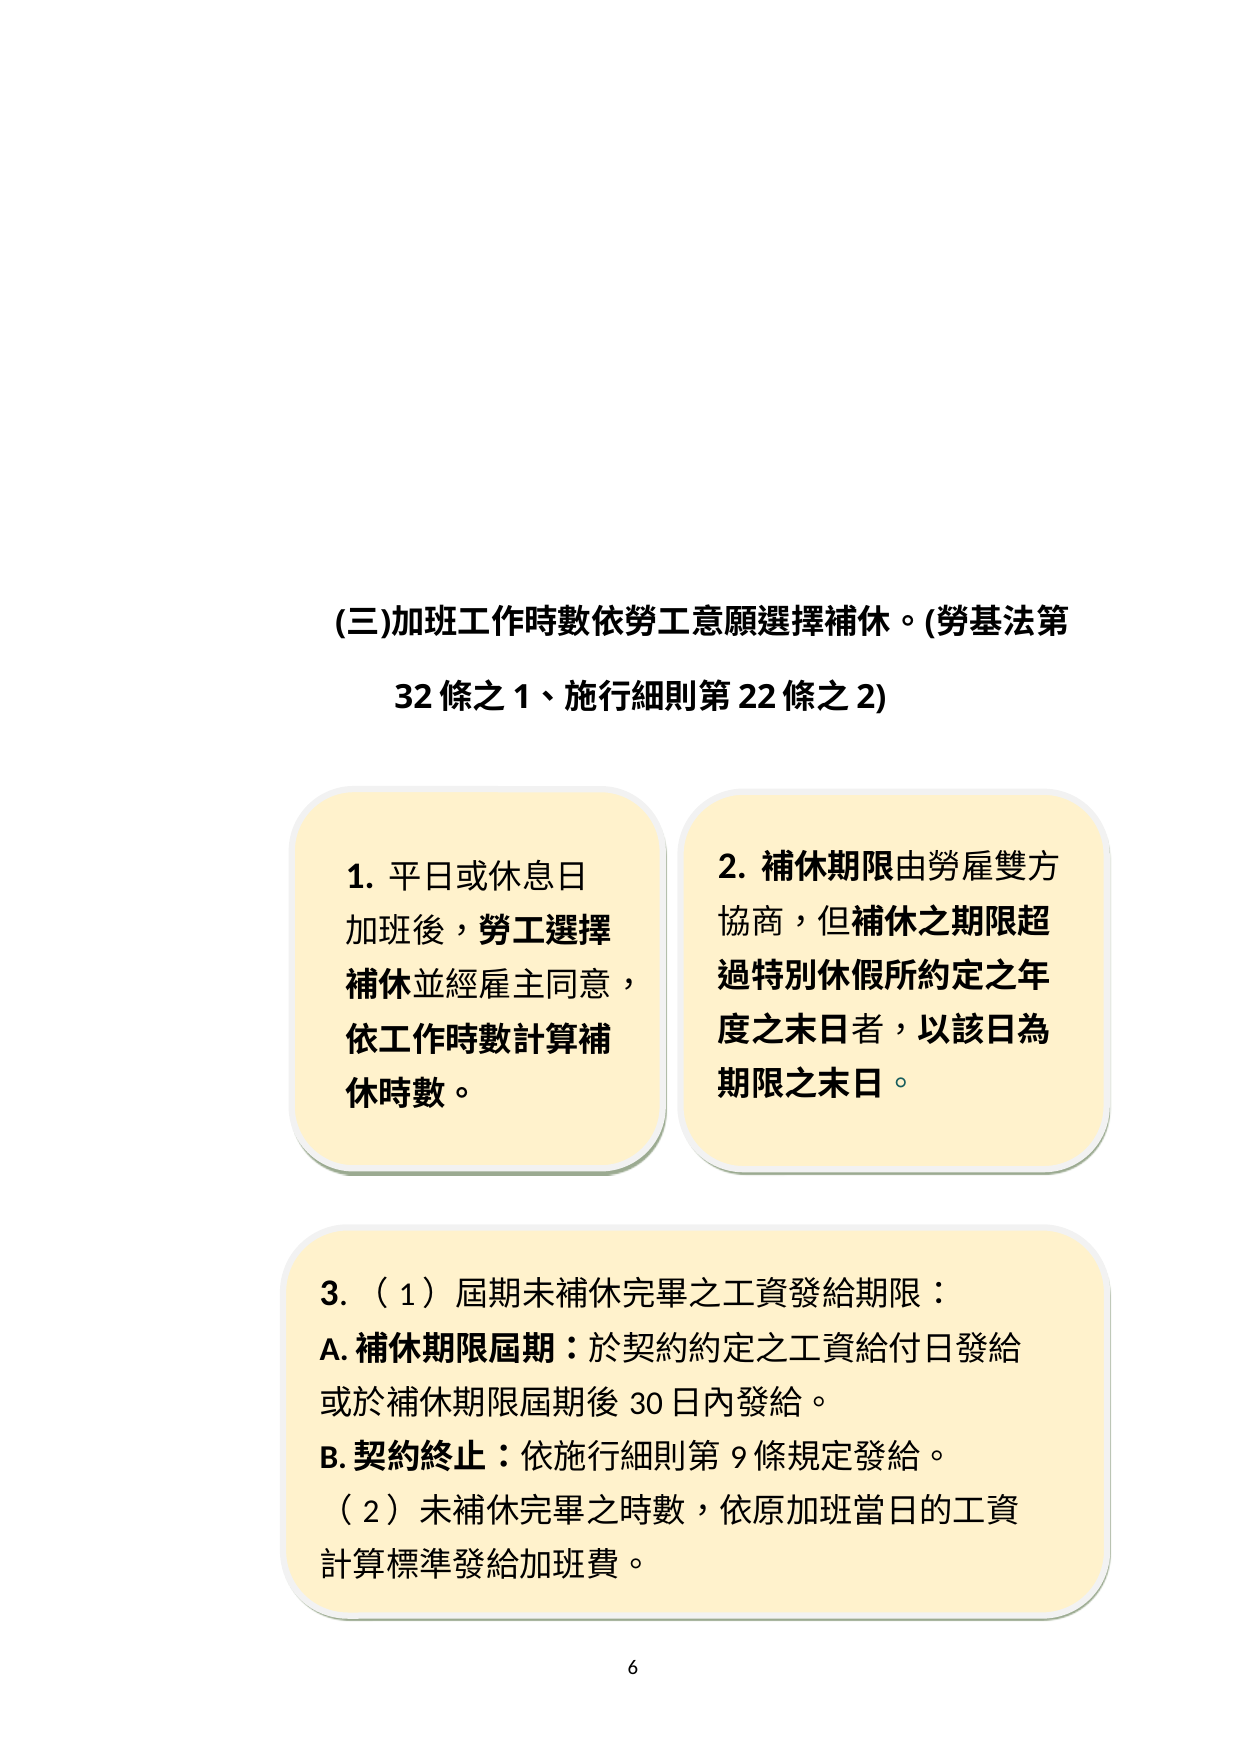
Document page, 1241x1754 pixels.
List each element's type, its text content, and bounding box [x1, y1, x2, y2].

text (三)加班工作時數依勞工意願選擇補休。(勞基法第32條之1、施行細則第22條之2) [335, 581, 1078, 731]
